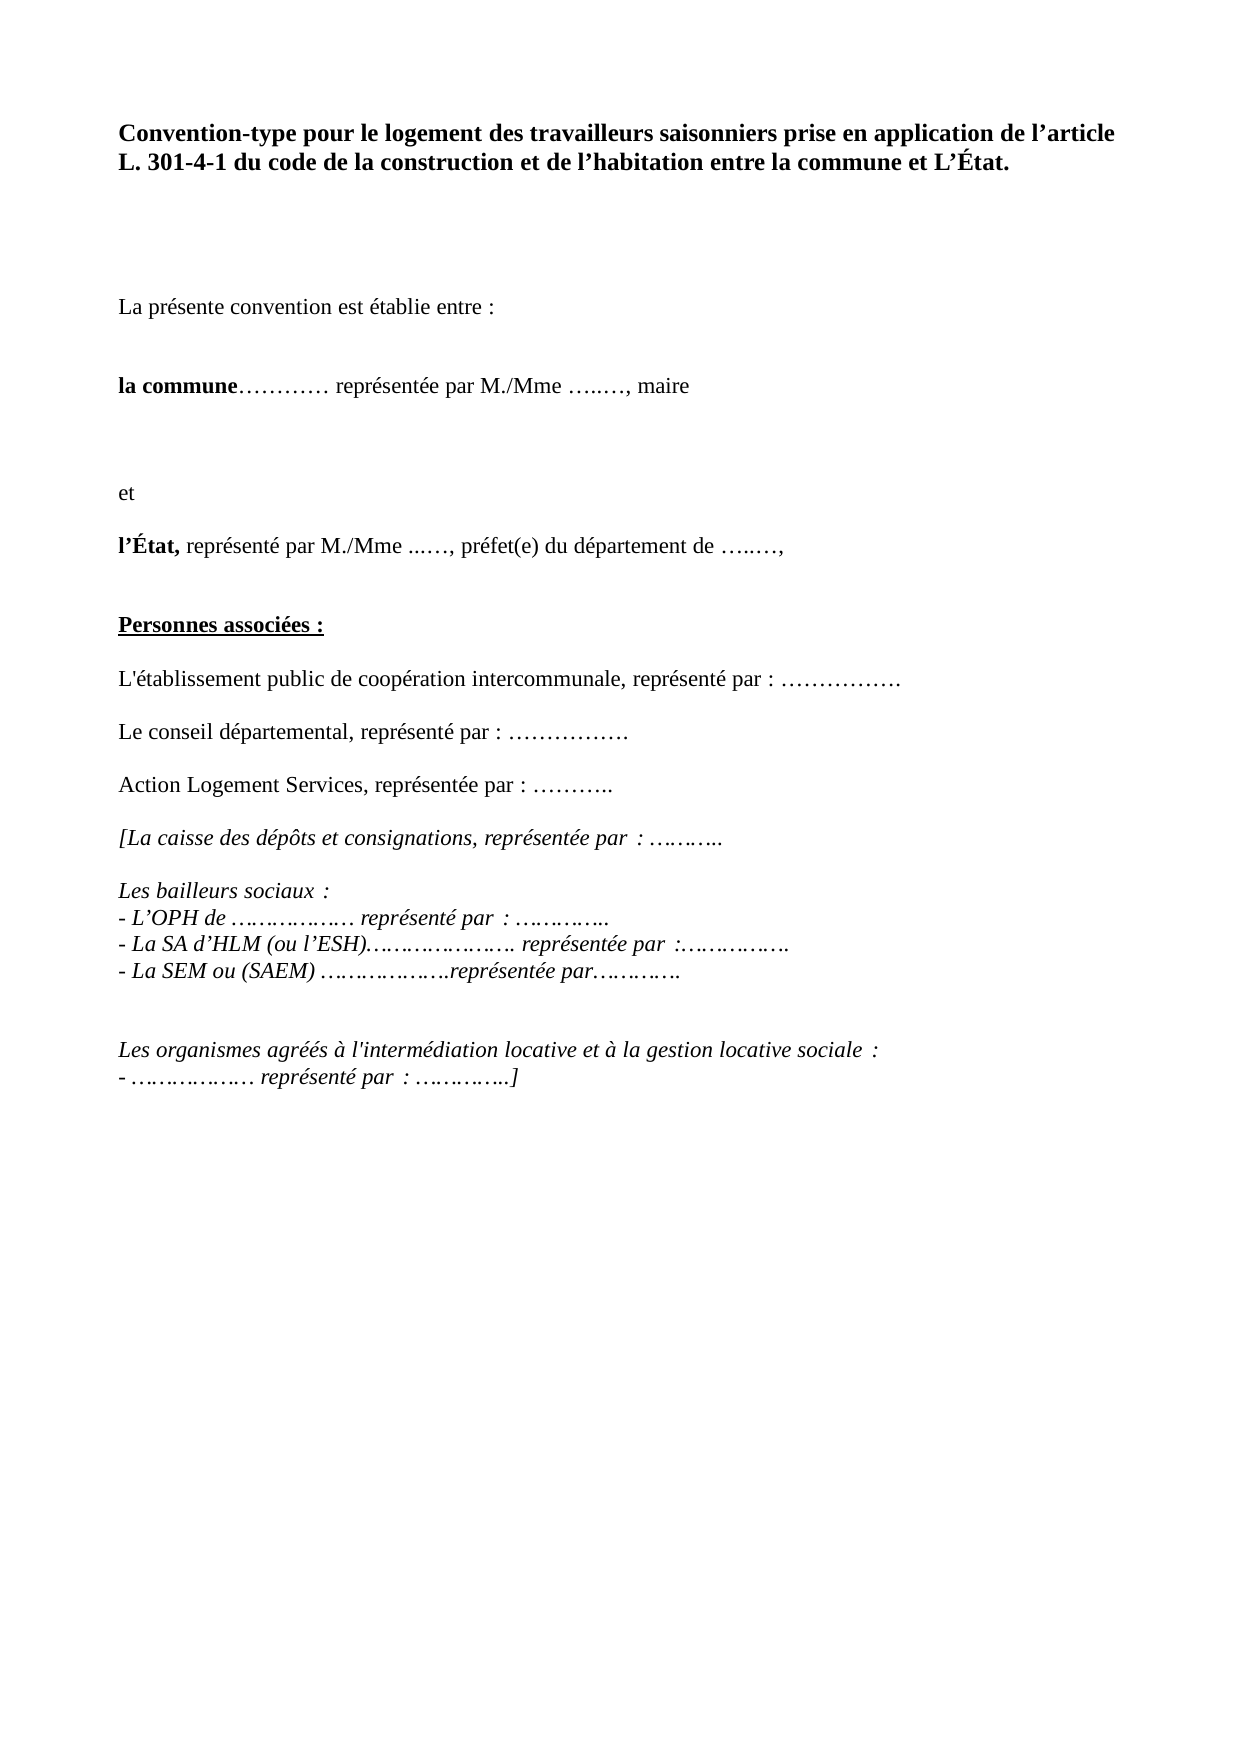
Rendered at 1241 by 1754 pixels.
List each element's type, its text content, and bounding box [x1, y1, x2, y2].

text Les organismes agréés à l'intermédiation locative et à la gestion locative sociale : [118, 1036, 1122, 1063]
text la commune………… représentée par M./Mme …..…, maire [118, 372, 1122, 399]
text L'établissement public de coopération intercommunale, représenté par : ……………. [118, 664, 1122, 691]
text Personnes associées : [118, 611, 1122, 638]
text - ……………… représenté par : …………..] [118, 1063, 1122, 1089]
text La présente convention est établie entre : [118, 292, 1122, 319]
text Les bailleurs sociaux : [118, 877, 1122, 903]
text l’État, représenté par M./Mme ...…, préfet(e) du département de …..…, [118, 532, 1122, 558]
text et [118, 478, 1122, 505]
text - L’OPH de ……………… représenté par : ………….. [118, 903, 1122, 930]
text - La SA d’HLM (ou l’ESH)…………………. représentée par :……………. [118, 930, 1122, 957]
text - La SEM ou (SAEM) ……………….représentée par…………. [118, 957, 1122, 983]
text Action Logement Services, représentée par : ……….. [118, 771, 1122, 797]
text Le conseil départemental, représenté par : ……………. [118, 717, 1122, 744]
text [La caisse des dépôts et consignations, représentée par : ……….. [118, 824, 1122, 850]
text Convention-type pour le logement des travailleurs saisonniers prise en application de l’article L. 301-4-1 du code de la construction et de l’habitation entre la commune et L’État. [118, 118, 1122, 176]
